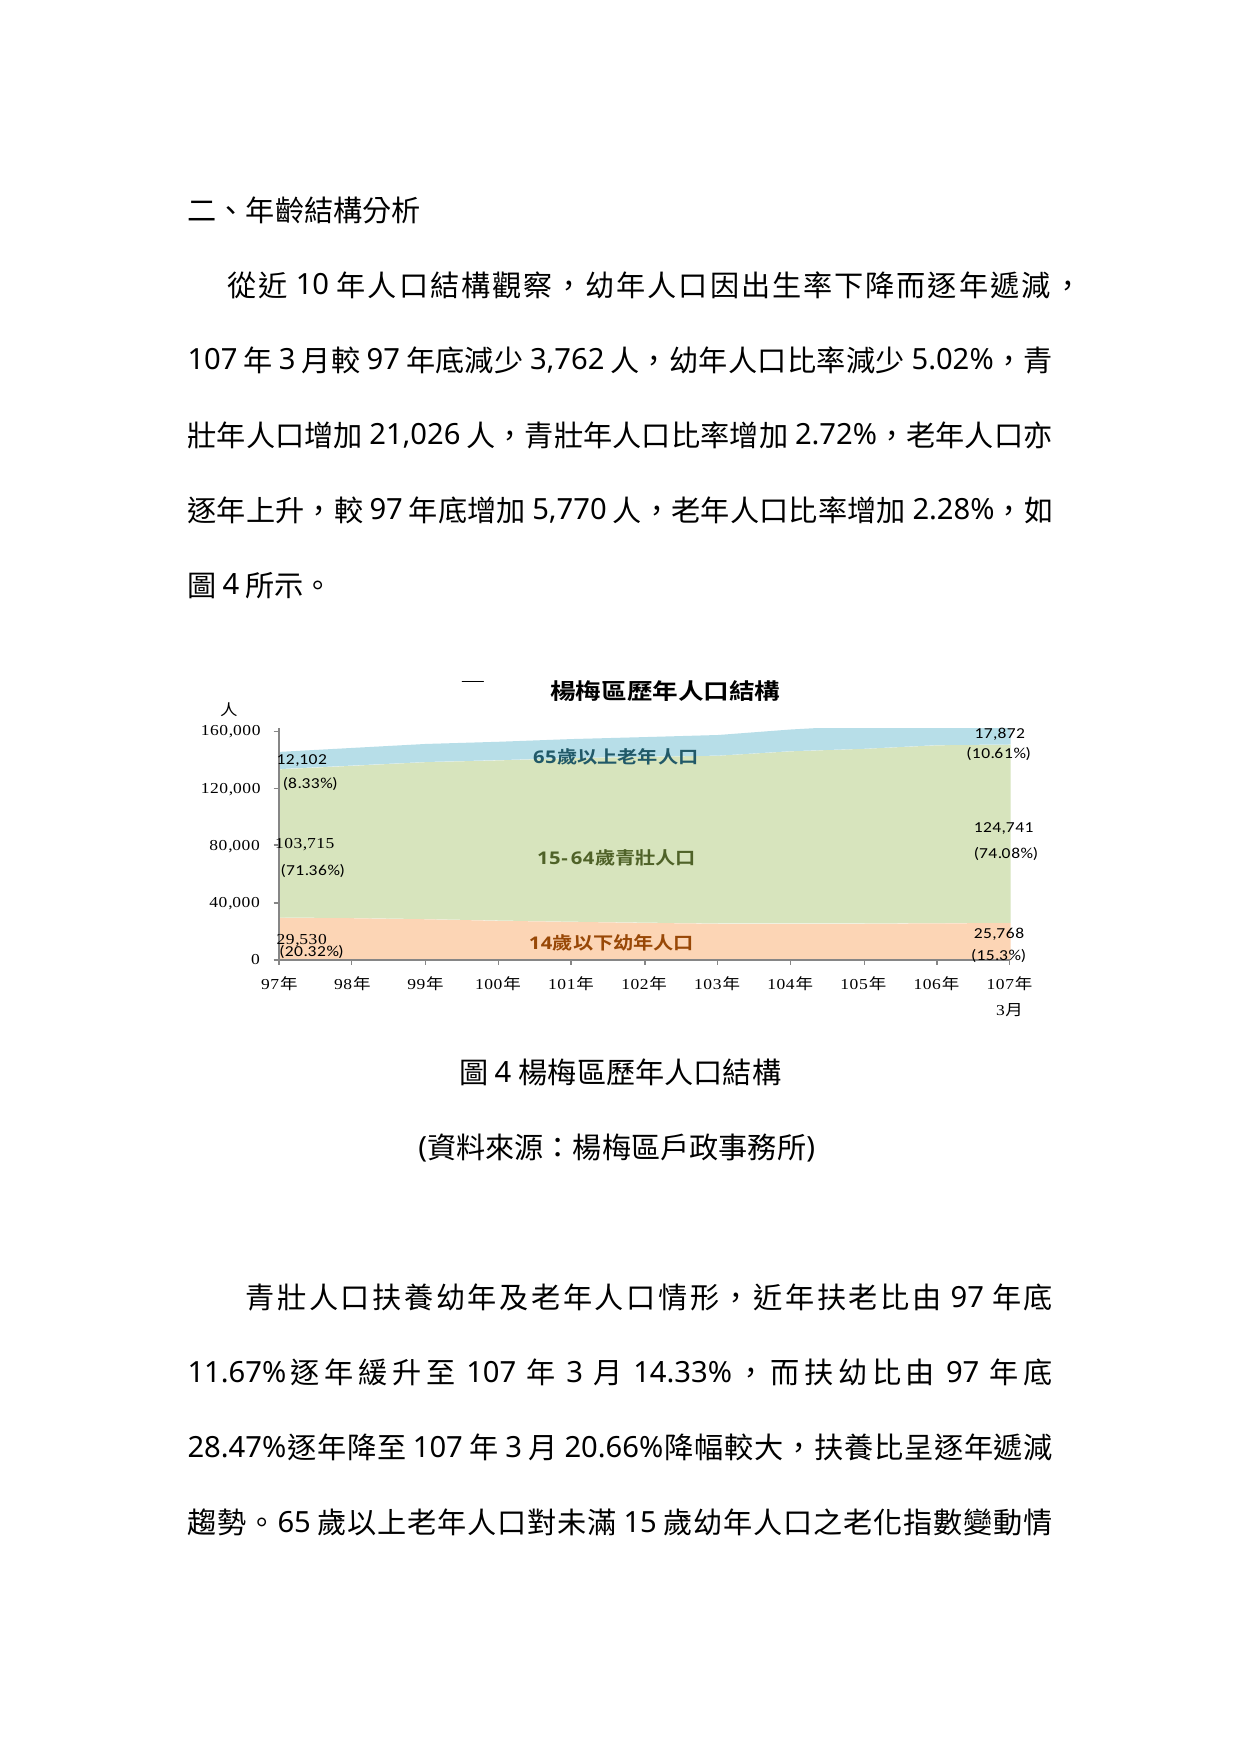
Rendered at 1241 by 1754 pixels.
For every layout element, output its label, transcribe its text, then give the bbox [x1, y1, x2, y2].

text (資料來源：楊梅區戶政事務所) [187, 1102, 1053, 1177]
text 從近10年人口結構觀察，幼年人口因出生率下降而逐年遞減，107年3月較97年底減少3,762人，幼年人口比率減少5.02%，青壯年人口增加21,026人，青壯年人口比率增加2.72%，老年人口亦逐年上升，較97年底增加5,770人，老年人口比率增加2.28%，如圖4所示。 [187, 239, 1053, 614]
picture [431, 682, 543, 737]
text 青壯人口扶養幼年及老年人口情形，近年扶老比由97年底11.67%逐年緩升至107年3月14.33%，而扶幼比由97年底28.47%逐年降至107年3月20.66%降幅較大，扶養比呈逐年遞減趨勢。65歲以上老年人口對未滿15歲幼年人口之老化指數變動情 [187, 1252, 1053, 1552]
text 二、年齡結構分析 [187, 164, 1053, 239]
text 圖4 楊梅區歷年人口結構 [187, 1027, 1053, 1102]
